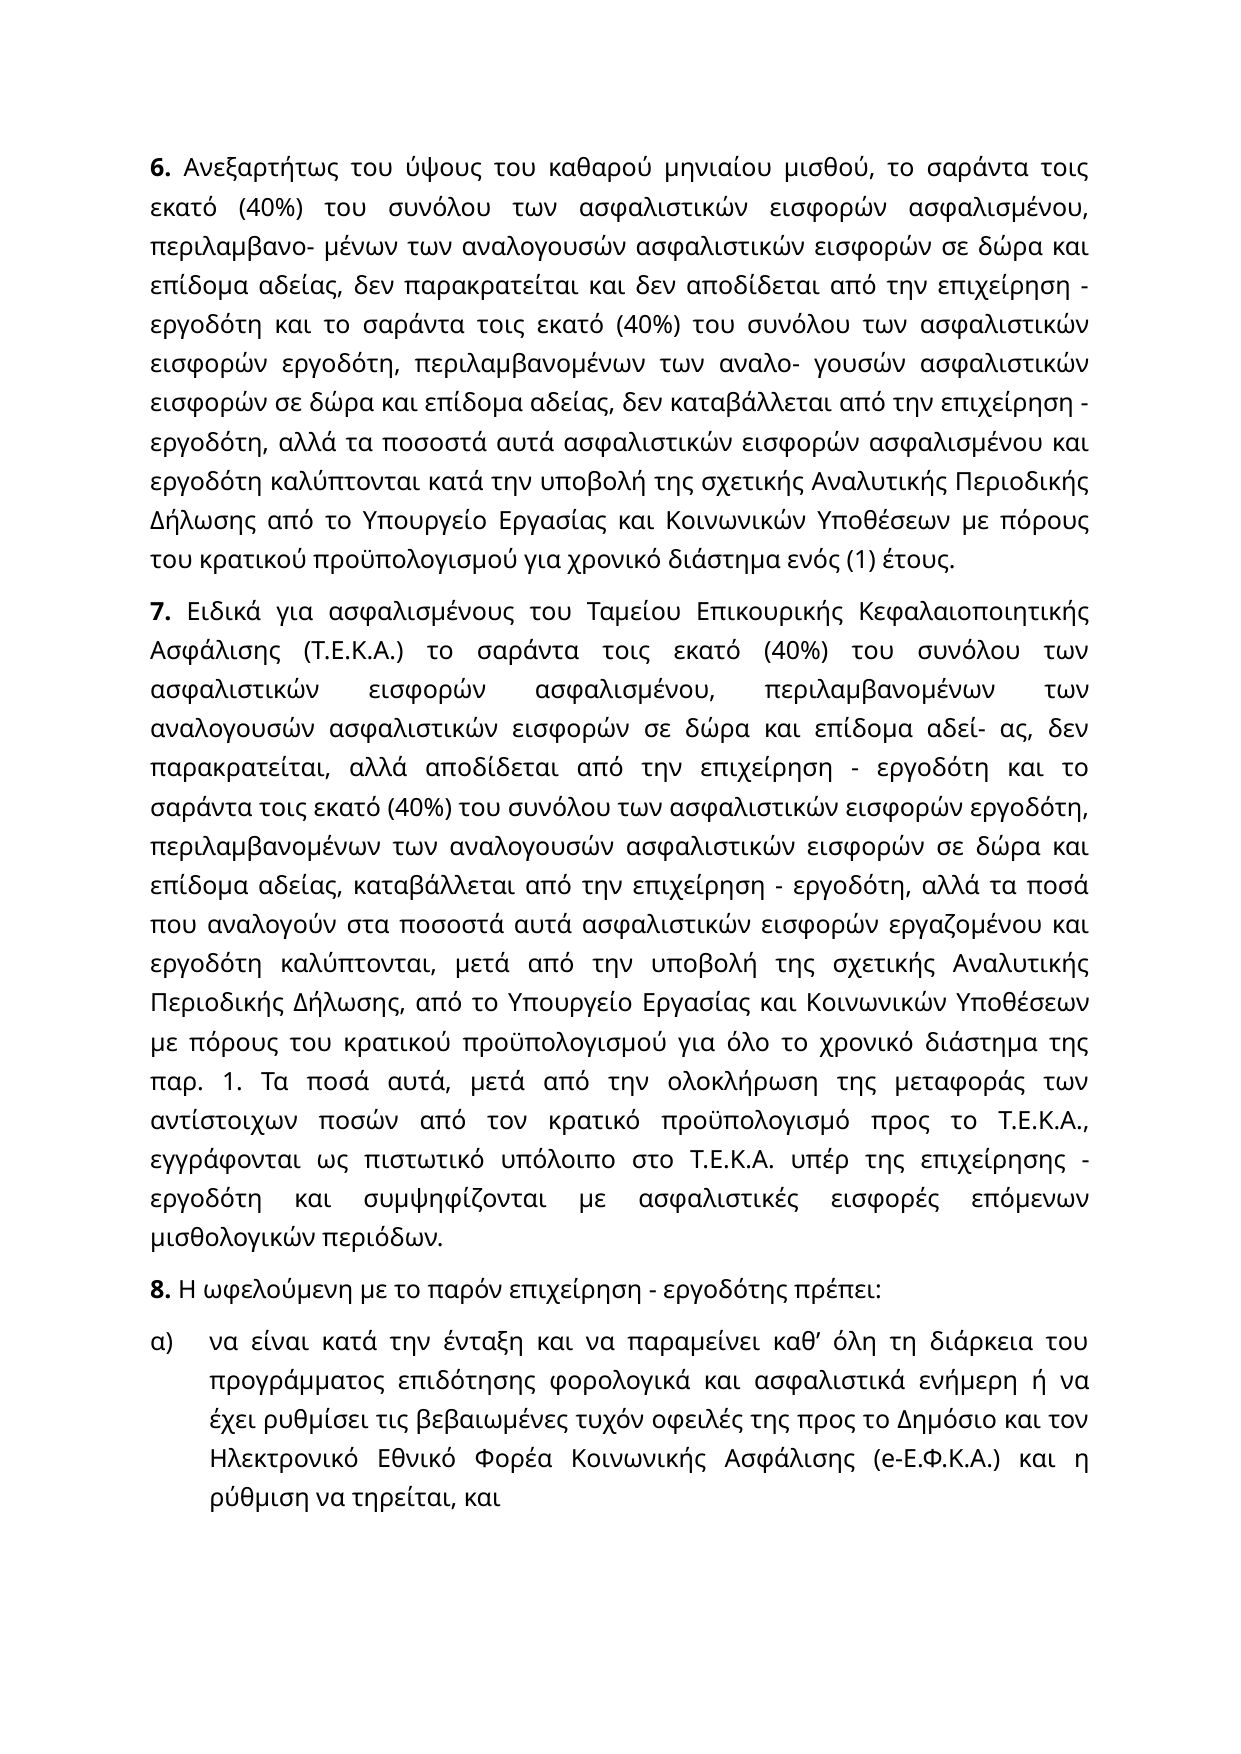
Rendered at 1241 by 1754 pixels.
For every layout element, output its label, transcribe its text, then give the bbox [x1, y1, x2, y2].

text 7. Ειδικά για ασφαλισμένους του Ταμείου Επικουρικής Κεφαλαιοποιητικής Ασφάλισης (Τ.Ε.Κ.Α.) το σαράντα τοις εκατό (40%) του συνόλου των ασφαλιστικών εισφορών ασφαλισμένου, περιλαμβανομένων των αναλογουσών ασφαλιστικών εισφορών σε δώρα και επίδομα αδεί- ας, δεν παρακρατείται, αλλά αποδίδεται από την επιχείρηση - εργοδότη και το σαράντα τοις εκατό (40%) του συνόλου των ασφαλιστικών εισφορών εργοδότη, περιλαμβανομένων των αναλογουσών ασφαλιστικών εισφορών σε δώρα και επίδομα αδείας, καταβάλλεται από την επιχείρηση - εργοδότη, αλλά τα ποσά που αναλογούν στα ποσοστά αυτά ασφαλιστικών εισφορών εργαζομένου και εργοδότη καλύπτονται, μετά από την υποβολή της σχετικής Αναλυτικής Περιοδικής Δήλωσης, από το Υπουργείο Εργασίας και Κοινωνικών Υποθέσεων με πόρους του κρατικού προϋπολογισμού για όλο το χρονικό διάστημα της παρ. 1. Τα ποσά αυτά, μετά από την ολοκλήρωση της μεταφοράς των αντίστοιχων ποσών από τον κρατικό προϋπολογισμό προς το Τ.Ε.Κ.Α., εγγράφονται ως πιστωτικό υπόλοιπο στο Τ.Ε.Κ.Α. υπέρ της επιχείρησης - εργοδότη και συμψηφίζονται με ασφαλιστικές εισφορές επόμενων μισθολογικών περιόδων. [150, 593, 1090, 1254]
text 8. Η ωφελούμενη με το παρόν επιχείρηση - εργοδότης πρέπει: [150, 1272, 1090, 1306]
list α) να είναι κατά την ένταξη και να παραμείνει καθ’ όλη τη διάρκεια του προγράμματος επιδότησης φορολογικά και ασφαλιστικά ενήμερη ή να έχει ρυθμίσει τις βεβαιωμένες τυχόν οφειλές της προς το Δημόσιο και τον Ηλεκτρονικό Εθνικό Φορέα Κοινωνικής Ασφάλισης (e-Ε.Φ.Κ.Α.) και η ρύθμιση να τηρείται, και [150, 1323, 1090, 1514]
text 6. Ανεξαρτήτως του ύψους του καθαρού μηνιαίου μισθού, το σαράντα τοις εκατό (40%) του συνόλου των ασφαλιστικών εισφορών ασφαλισμένου, περιλαμβανο- μένων των αναλογουσών ασφαλιστικών εισφορών σε δώρα και επίδομα αδείας, δεν παρακρατείται και δεν αποδίδεται από την επιχείρηση - εργοδότη και το σαράντα τοις εκατό (40%) του συνόλου των ασφαλιστικών εισφορών εργοδότη, περιλαμβανομένων των αναλο- γουσών ασφαλιστικών εισφορών σε δώρα και επίδομα αδείας, δεν καταβάλλεται από την επιχείρηση - εργοδότη, αλλά τα ποσοστά αυτά ασφαλιστικών εισφορών ασφαλισμένου και εργοδότη καλύπτονται κατά την υποβολή της σχετικής Αναλυτικής Περιοδικής Δήλωσης από το Υπουργείο Εργασίας και Κοινωνικών Υποθέσεων με πόρους του κρατικού προϋπολογισμού για χρονικό διάστημα ενός (1) έτους. [150, 150, 1090, 576]
